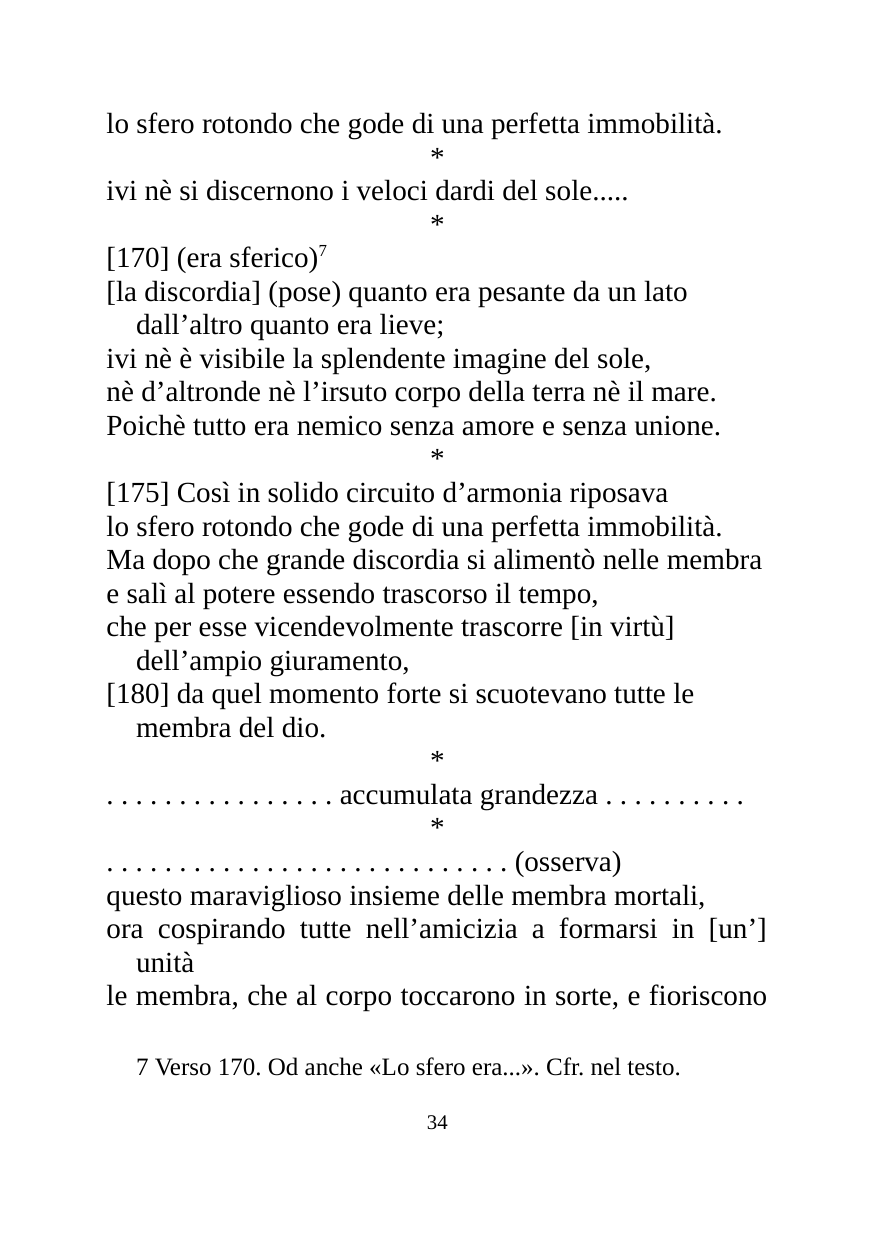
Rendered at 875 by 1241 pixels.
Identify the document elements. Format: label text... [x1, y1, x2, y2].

text * [106, 811, 768, 844]
text [180] da quel momento forte si scuotevano tutte le membra del dio. [106, 676, 768, 743]
text le membra, che al corpo toccarono in sorte, e fioriscono [106, 978, 768, 1012]
text . . . . . . . . . . . . . . . . accumulata grandezza . . . . . . . . . . [106, 777, 768, 811]
text ora cospirando tutte nell’amicizia a formarsi in [un’] unità [106, 911, 768, 978]
text lo sfero rotondo che gode di una perfetta immobilità. [106, 106, 768, 140]
text Ma dopo che grande discordia si alimentò nelle membra [106, 542, 768, 576]
text * [106, 207, 768, 240]
text [170] (era sferico) [106, 240, 768, 274]
text ivi nè è visibile la splendente imagine del sole, [106, 341, 768, 374]
text ivi nè si discernono i veloci dardi del sole..... [106, 173, 768, 207]
text e salì al potere essendo trascorso il tempo, [106, 576, 768, 609]
text che per esse vicendevolmente trascorre [in virtù] dell’ampio giuramento, [106, 609, 768, 676]
text questo maraviglioso insieme delle membra mortali, [106, 878, 768, 911]
text [175] Così in solido circuito d’armonia riposava [106, 475, 768, 509]
text Poichè tutto era nemico senza amore e senza unione. [106, 408, 768, 442]
text * [106, 442, 768, 475]
text . . . . . . . . . . . . . . . . . . . . . . . . . . . . (osserva) [106, 844, 768, 878]
text nè d’altronde nè l’irsuto corpo della terra nè il mare. [106, 374, 768, 408]
text * [106, 743, 768, 777]
text lo sfero rotondo che gode di una perfetta immobilità. [106, 509, 768, 542]
text * [106, 140, 768, 173]
text [la discordia] (pose) quanto era pesante da un lato dall’altro quanto era lieve; [106, 274, 768, 341]
text Verso 170. Od anche «Lo sfero era...». Cfr. nel testo. [106, 1052, 768, 1080]
